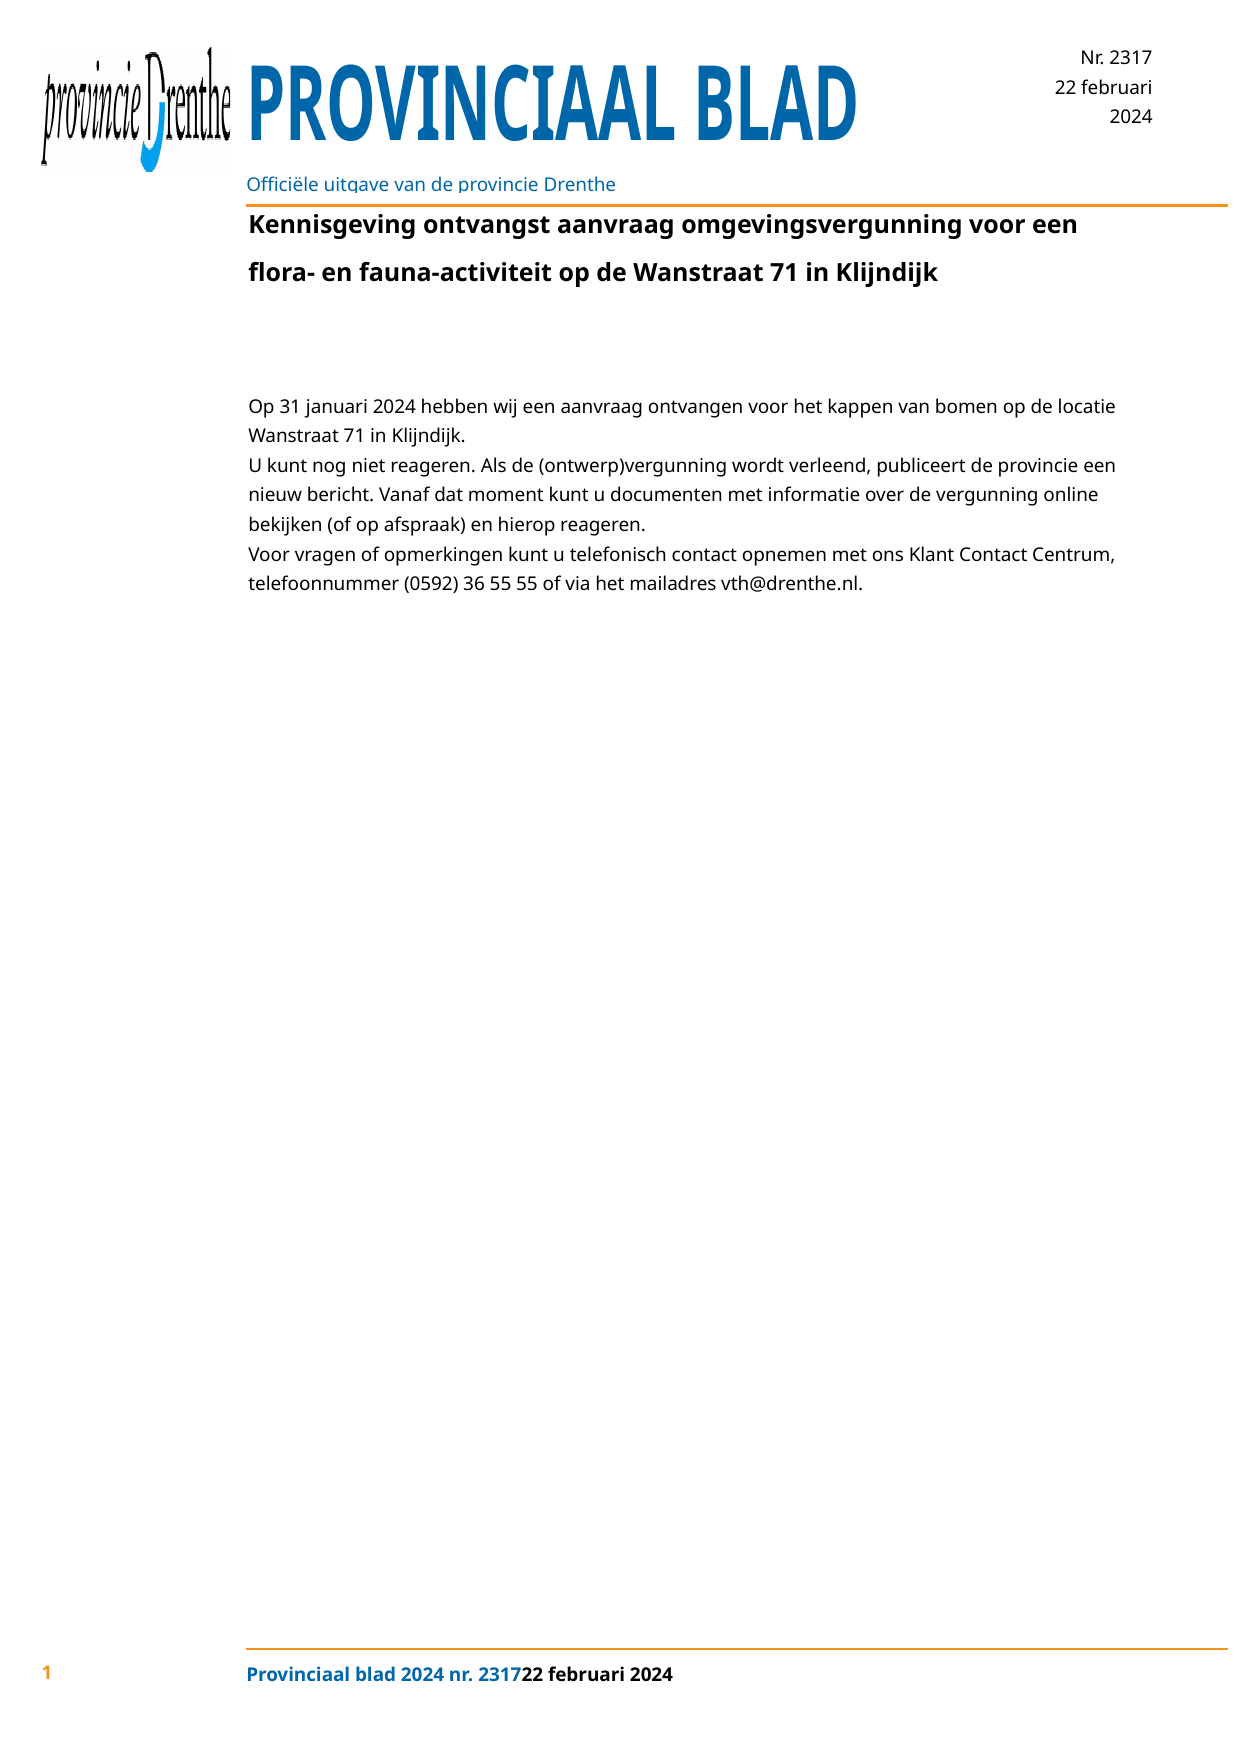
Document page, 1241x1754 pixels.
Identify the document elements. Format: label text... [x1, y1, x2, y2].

text U kunt nog niet reageren. Als de (ontwerp)vergunning wordt verleend, publiceert de provincie een nieuw bericht. Vanaf dat moment kunt u documenten met informatie over de vergunning online bekijken (of op afspraak) en hierop reageren. [248, 452, 1152, 537]
text Voor vragen of opmerkingen kunt u telefonisch contact opnemen met ons Klant Contact Centrum, telefoonnummer (0592) 36 55 55 of via het mailadres vth@drenthe.nl. [248, 541, 1152, 596]
picture [41, 47, 231, 172]
text Op 31 januari 2024 hebben wij een aanvraag ontvangen voor het kappen van bomen op de locatie Wanstraat 71 in Klijndijk. [248, 393, 1152, 448]
text Kennisgeving ontvangst aanvraag omgevingsvergunning voor een flora- en fauna-activiteit op de Wanstraat 71 in Klijndijk [248, 207, 1152, 288]
